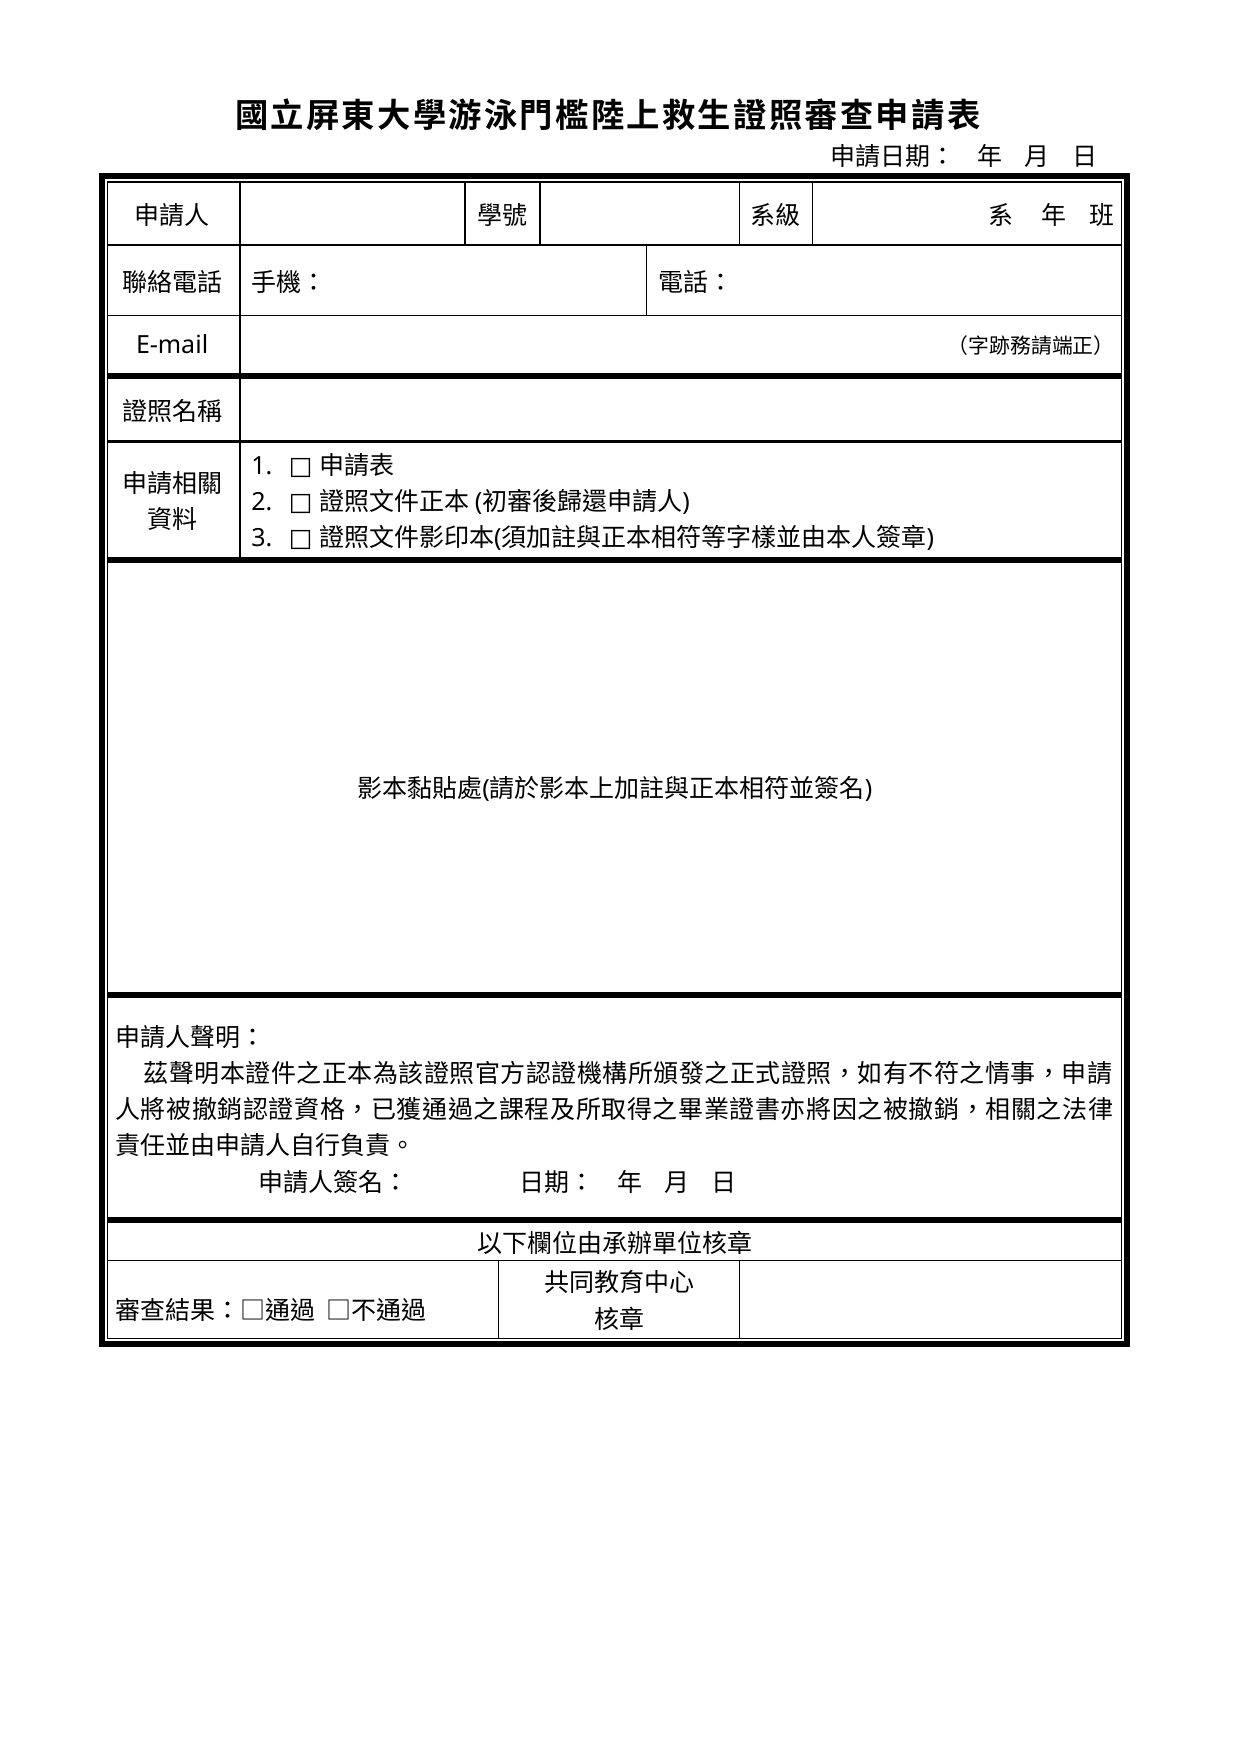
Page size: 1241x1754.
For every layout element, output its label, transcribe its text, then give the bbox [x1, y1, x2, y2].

table_cell 電話： [647, 246, 1121, 315]
table_cell 證照名稱 [108, 379, 239, 440]
table_cell 以下欄位由承辦單位核章 [108, 1223, 1121, 1259]
text 申請日期： 年 月 日 [118, 137, 1097, 173]
table_header [241, 183, 464, 244]
table_cell 聯絡電話 [108, 246, 239, 315]
table_cell （字跡務請端正） [241, 316, 1121, 372]
table_cell 審查結果：□通過 □不通過 [108, 1261, 498, 1338]
table_header 系級 [740, 183, 812, 244]
table_header 申請人 [108, 183, 239, 244]
table_header [541, 183, 739, 244]
text 國立屏東大學游泳門檻陸上救生證照審查申請表 [118, 89, 1097, 137]
table_cell [740, 1261, 1121, 1338]
table_cell □ 申請表 □ 證照文件正本 (初審後歸還申請人) □ 證照文件影印本(須加註與正本相符等字樣並由本人簽章) [241, 443, 1121, 557]
table_header 系 年 班 [813, 183, 1121, 244]
table_cell E-mail [108, 316, 239, 372]
table_cell [241, 379, 1121, 440]
table_cell 影本黏貼處(請於影本上加註與正本相符並簽名) [108, 563, 1121, 992]
table_cell 申請相關資料 [108, 443, 239, 557]
table_cell 手機： [241, 246, 646, 315]
table_header 學號 [466, 183, 539, 244]
table_cell 共同教育中心 核章 [499, 1261, 739, 1338]
table_cell 申請人聲明： 茲聲明本證件之正本為該證照官方認證機構所頒發之正式證照，如有不符之情事，申請人將被撤銷認證資格，已獲通過之課程及所取得之畢業證書亦將因之被撤銷，相關之法律責任並由申請人自行負責。 申請人簽名： 日期： 年 月 日 [108, 998, 1121, 1217]
